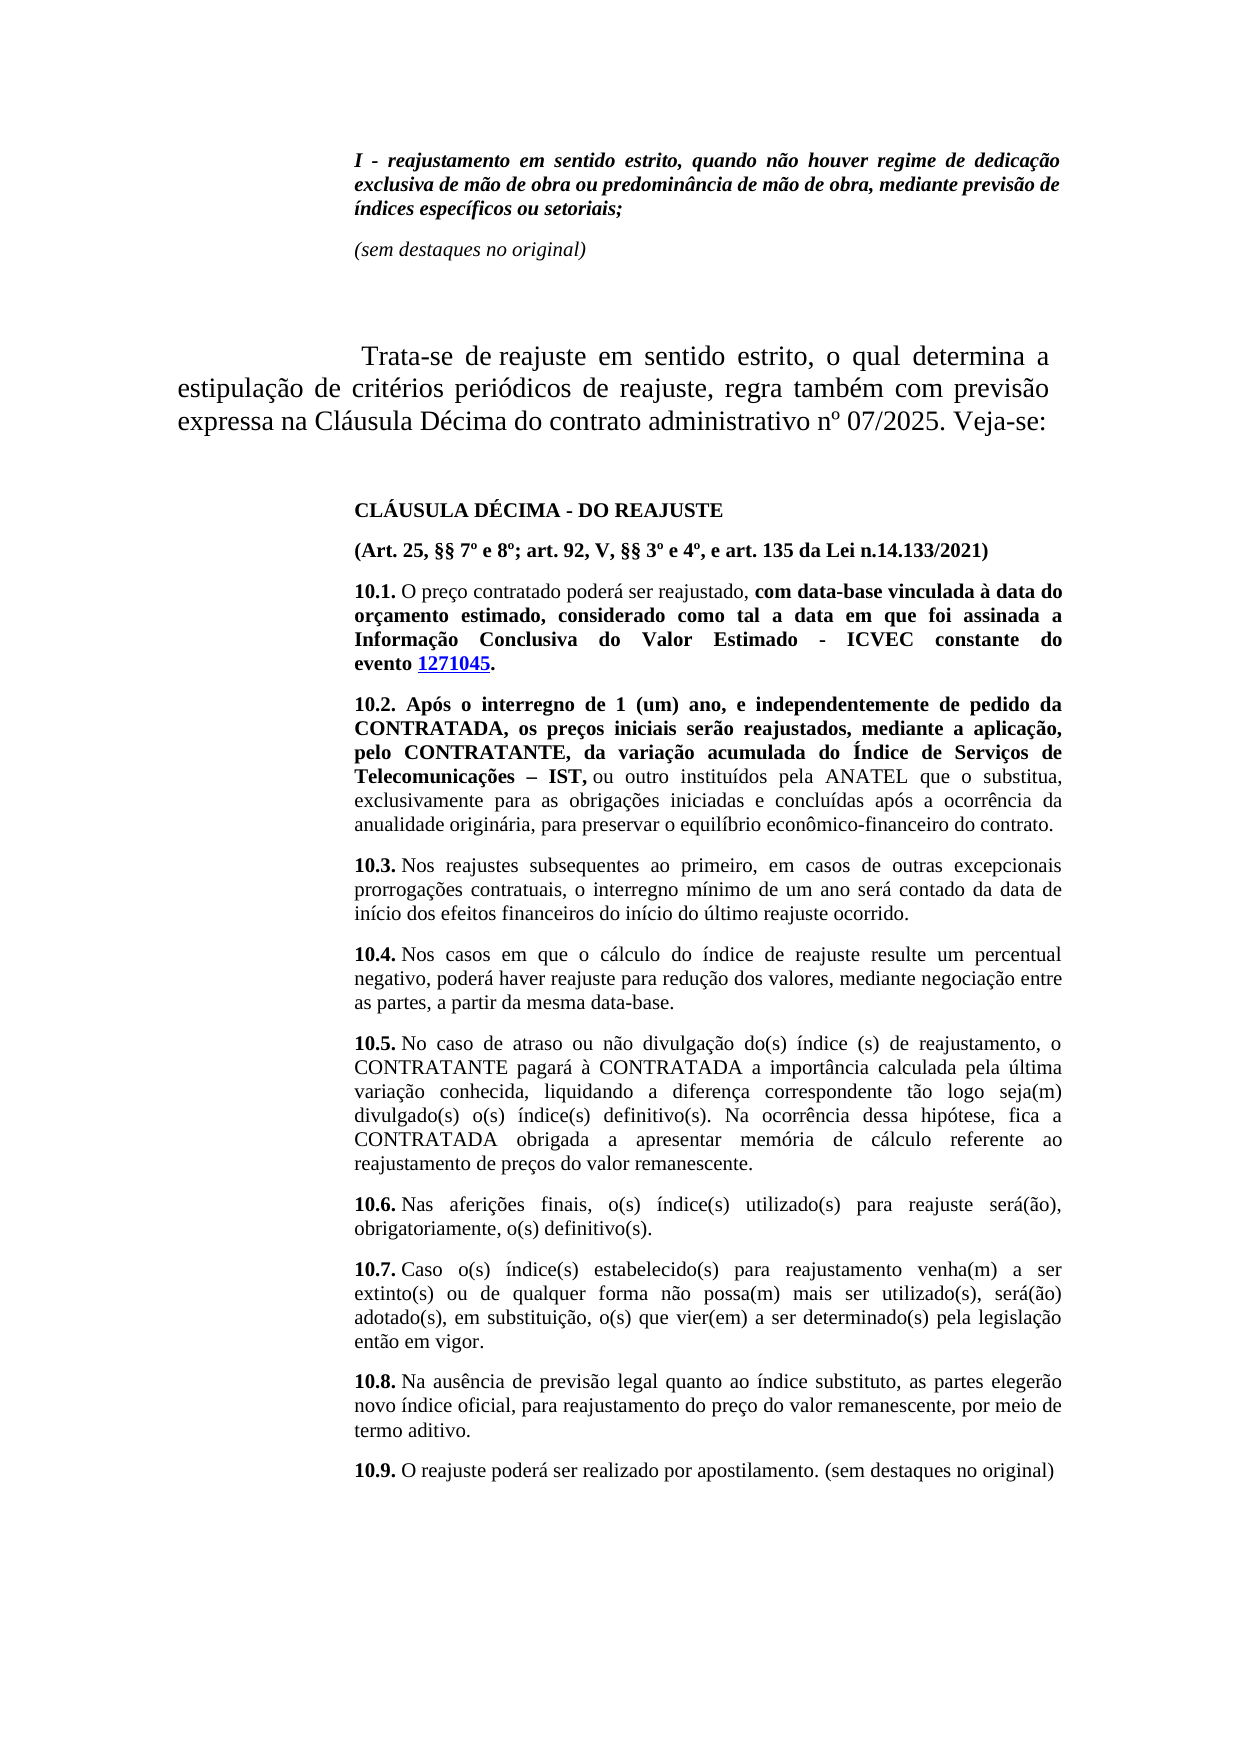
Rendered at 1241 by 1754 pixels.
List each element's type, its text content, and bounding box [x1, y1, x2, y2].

text 10.7. Caso o(s) índice(s) estabelecido(s) para reajustamento venha(m) a ser extinto(s) ou de qualquer forma não possa(m) mais ser utilizado(s), será(ão) adotado(s), em substituição, o(s) que vier(em) a ser determinado(s) pela legislação então em vigor. [354, 1256, 1063, 1353]
text CLÁUSULA DÉCIMA - DO REAJUSTE [354, 497, 1063, 522]
text (Art. 25, §§ 7º e 8º; art. 92, V, §§ 3º e 4º, e art. 135 da Lei n.14.133/2021) [354, 538, 1063, 562]
text Trata-se de reajuste em sentido estrito, o qual determina a estipulação de critérios periódicos de reajuste, regra também com previsão expressa na Cláusula Décima do contrato administrativo nº 07/2025. Veja-se: [177, 339, 1051, 436]
text I - reajustamento em sentido estrito, quando não houver regime de dedicação exclusiva de mão de obra ou predominância de mão de obra, mediante previsão de índices específicos ou setoriais; [354, 148, 1063, 220]
text 10.8. Na ausência de previsão legal quanto ao índice substituto, as partes elegerão novo índice oficial, para reajustamento do preço do valor remanescente, por meio de termo aditivo. [354, 1369, 1063, 1442]
text 10.9. O reajuste poderá ser realizado por apostilamento. (sem destaques no original) [354, 1458, 1063, 1482]
text 10.3. Nos reajustes subsequentes ao primeiro, em casos de outras excepcionais prorrogações contratuais, o interregno mínimo de um ano será contado da data de início dos efeitos financeiros do início do último reajuste ocorrido. [354, 853, 1063, 925]
text 10.6. Nas aferições finais, o(s) índice(s) utilizado(s) para reajuste será(ão), obrigatoriamente, o(s) definitivo(s). [354, 1192, 1063, 1240]
text (sem destaques no original) [354, 236, 1063, 261]
text 10.2. Após o interregno de 1 (um) ano, e independentemente de pedido da CONTRATADA, os preços iniciais serão reajustados, mediante a aplicação, pelo CONTRATANTE, da variação acumulada do Índice de Serviços de Telecomunicações – IST, ou outro instituídos pela ANATEL que o substitua, exclusivamente para as obrigações iniciadas e concluídas após a ocorrência da anualidade originária, para preservar o equilíbrio econômico-financeiro do contrato. [354, 692, 1063, 836]
text 10.4. Nos casos em que o cálculo do índice de reajuste resulte um percentual negativo, poderá haver reajuste para redução dos valores, mediante negociação entre as partes, a partir da mesma data-base. [354, 942, 1063, 1014]
text 10.5. No caso de atraso ou não divulgação do(s) índice (s) de reajustamento, o CONTRATANTE pagará à CONTRATADA a importância calculada pela última variação conhecida, liquidando a diferença correspondente tão logo seja(m) divulgado(s) o(s) índice(s) definitivo(s). Na ocorrência dessa hipótese, fica a CONTRATADA obrigada a apresentar memória de cálculo referente ao reajustamento de preços do valor remanescente. [354, 1031, 1063, 1175]
text 10.1. O preço contratado poderá ser reajustado, com data-base vinculada à data do orçamento estimado, considerado como tal a data em que foi assinada a Informação Conclusiva do Valor Estimado - ICVEC constante do evento 1271045. [354, 579, 1063, 675]
